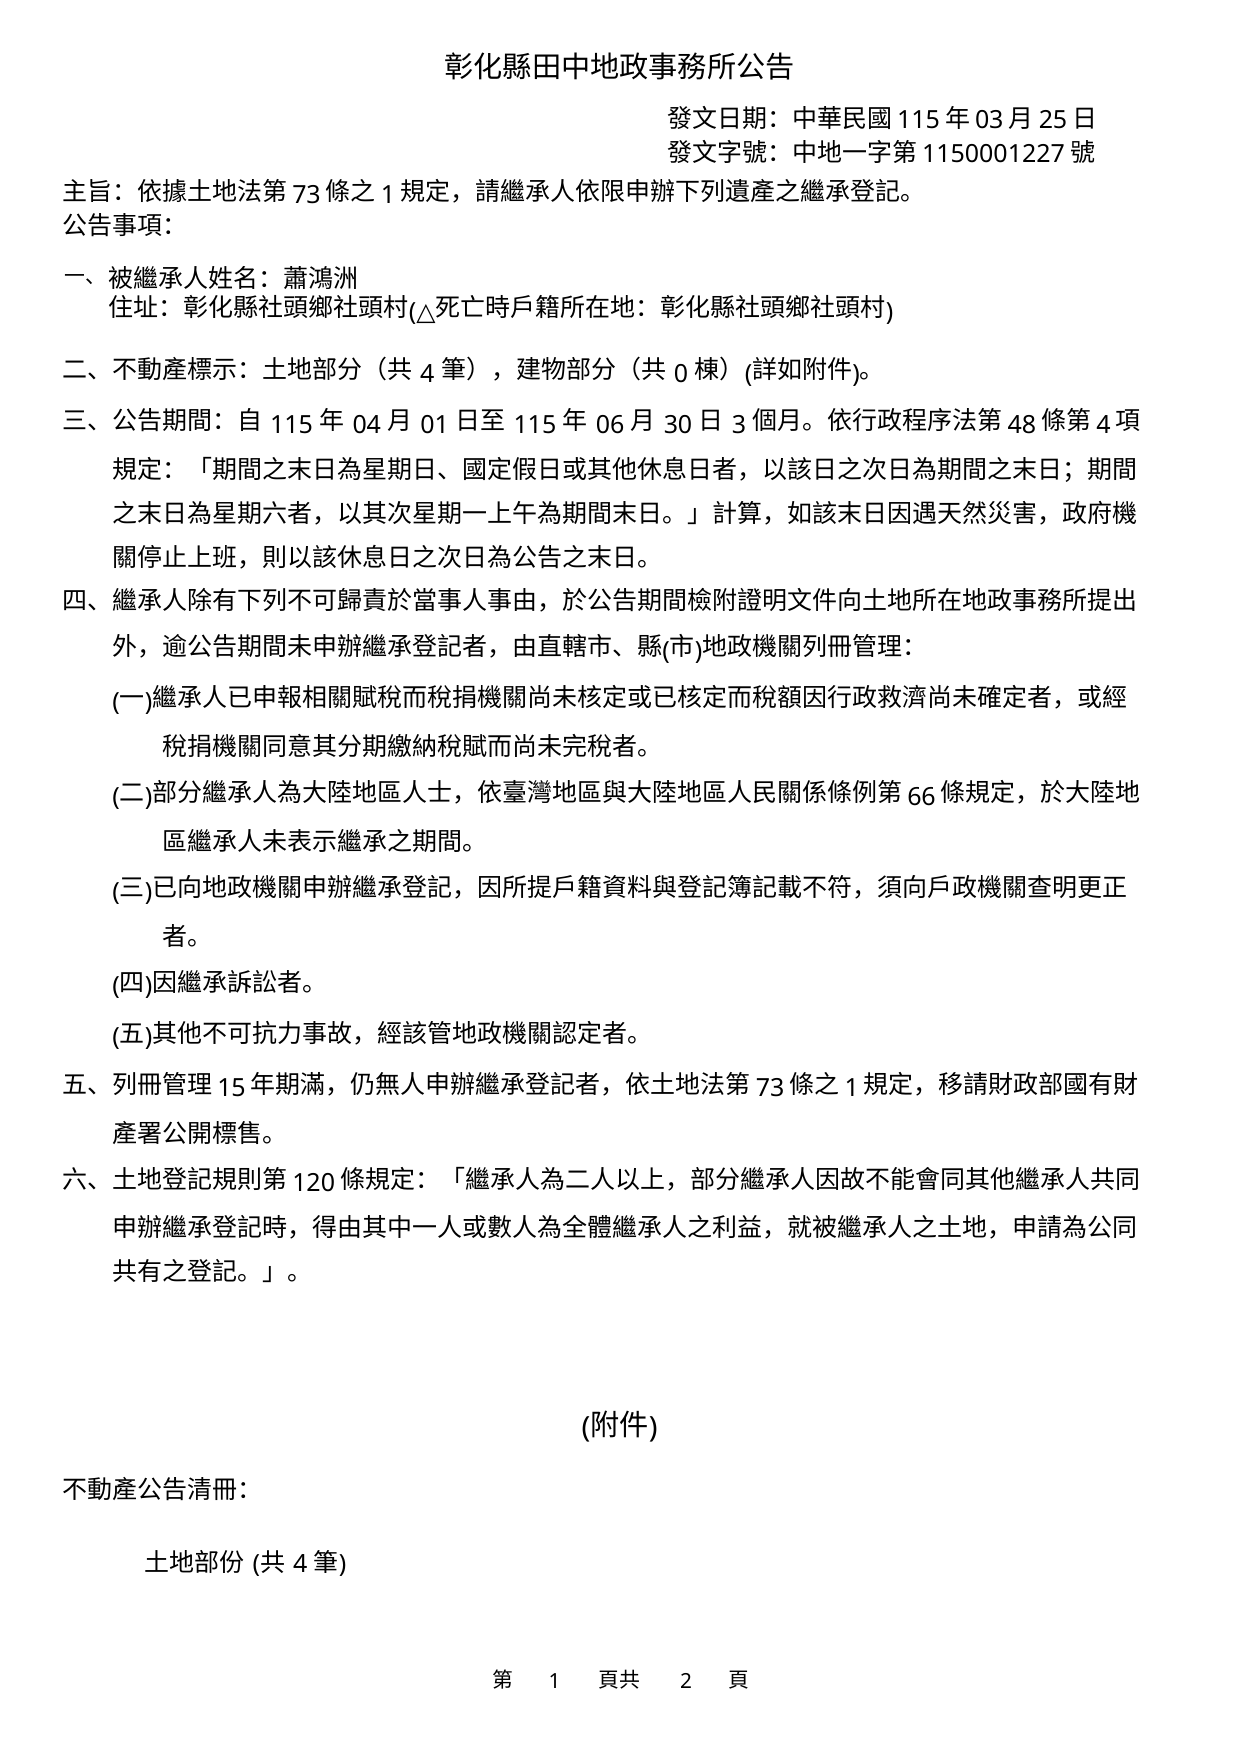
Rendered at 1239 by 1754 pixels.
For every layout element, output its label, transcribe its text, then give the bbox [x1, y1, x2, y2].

table_cell [653, 1355, 667, 1395]
table_cell [585, 1600, 653, 1660]
table_cell [109, 1660, 482, 1701]
table_cell 發文日期：中華民國115年03月25日 發文字號：中地一字第1150001227號 [667, 95, 1177, 177]
table_cell [1177, 1529, 1239, 1600]
table_cell [483, 1600, 523, 1660]
table_cell [0, 1456, 62, 1528]
table_header [0, 0, 62, 41]
table_header [62, 0, 109, 41]
table_cell [667, 1600, 718, 1660]
table_cell [0, 356, 62, 1354]
table_cell [0, 1529, 62, 1600]
table_cell [0, 177, 62, 264]
table_header [483, 0, 523, 41]
table_cell 主旨：依據土地法第73條之1規定，請繼承人依限申辦下列遺產之繼承登記。 公告事項： [62, 177, 1177, 264]
table_cell [585, 95, 653, 177]
table_cell [759, 1355, 1177, 1395]
table_cell [1177, 1600, 1239, 1660]
table_header [585, 0, 653, 41]
table_cell [523, 95, 585, 177]
table_cell [585, 1355, 653, 1395]
table_header [718, 0, 759, 41]
table_cell [0, 41, 62, 94]
table_cell [1177, 1456, 1239, 1528]
table_cell 第 [483, 1660, 523, 1701]
table_header [109, 0, 482, 41]
table_cell [109, 1355, 482, 1395]
table_cell (附件) [62, 1395, 1177, 1456]
table_cell [109, 1600, 482, 1660]
table_cell [523, 1355, 585, 1395]
table_cell [759, 1660, 1177, 1701]
table_cell [759, 1600, 1177, 1660]
table_cell 被繼承人姓名：蕭鴻洲 住址：彰化縣社頭鄉社頭村(△死亡時戶籍所在地：彰化縣社頭鄉社頭村) [109, 264, 1177, 356]
table_cell [62, 315, 109, 356]
table_cell [1177, 95, 1239, 177]
table_cell 一、 [62, 264, 109, 315]
table_header [653, 0, 667, 41]
table_cell 1 [523, 1660, 585, 1701]
table_cell [1177, 177, 1239, 264]
table_cell [483, 1355, 523, 1395]
table_cell [1177, 1355, 1239, 1395]
table_cell [62, 1355, 109, 1395]
table_cell [1177, 41, 1239, 94]
table_cell 2 [653, 1660, 718, 1701]
table_cell [62, 1600, 109, 1660]
table_cell [667, 1355, 718, 1395]
table_cell [653, 95, 667, 177]
table_cell [483, 95, 523, 177]
table_cell [1177, 356, 1239, 1354]
table_cell 二、不動產標示：土地部分（共 4 筆），建物部分（共 0 棟）(詳如附件)。 三、公告期間：自 115 年 04 月 01 日至 115 年 06 月 30 日 3 個月。依行政程序法第48條第4項 規定：「期間之末日為星期日、國定假日或其他休息日者，以該日之次日為期間之末日；期間 之末日為星期六者，以其次星期一上午為期間末日。」計算，如該末日因遇天然災害，政府機 關停止上班，則以該休息日之次日為公告之末日。 四、繼承人除有下列不可歸責於當事人事由，於公告期間檢附證明文件向土地所在地政事務所提出 外，逾公告期間未申辦繼承登記者，由直轄市、縣(市)地政機關列冊管理： (一)繼承人已申報相關賦稅而稅捐機關尚未核定或已核定而稅額因行政救濟尚未確定者，或經 稅捐機關同意其分期繳納稅賦而尚未完稅者。 (二)部分繼承人為大陸地區人士，依臺灣地區與大陸地區人民關係條例第66條規定，於大陸地 區繼承人未表示繼承之期間。 (三)已向地政機關申辦繼承登記，因所提戶籍資料與登記簿記載不符，須向戶政機關查明更正 者。 (四)因繼承訴訟者。 (五)其他不可抗力事故，經該管地政機關認定者。 五、列冊管理15年期滿，仍無人申辦繼承登記者，依土地法第73條之1規定，移請財政部國有財 產署公開標售。 六、土地登記規則第120條規定：「繼承人為二人以上，部分繼承人因故不能會同其他繼承人共同 申辦繼承登記時，得由其中一人或數人為全體繼承人之利益，就被繼承人之土地，申請為公同 共有之登記。」。 [62, 356, 1177, 1354]
table_cell [1177, 1395, 1239, 1456]
table_cell [653, 1600, 667, 1660]
table_header [1177, 0, 1239, 41]
table_cell [718, 1355, 759, 1395]
table_header [759, 0, 1177, 41]
table_header [523, 0, 585, 41]
table_cell 彰化縣田中地政事務所公告 [62, 41, 1177, 94]
table_cell [0, 1660, 62, 1701]
table_cell [0, 1395, 62, 1456]
table_cell [109, 95, 482, 177]
table_cell 頁 [718, 1660, 759, 1701]
table_cell 不動產公告清冊： [62, 1456, 1177, 1528]
table_cell [718, 1600, 759, 1660]
table_cell [0, 264, 62, 315]
table_cell 土地部份 (共 4 筆) [62, 1529, 1177, 1600]
table_cell 頁共 [585, 1660, 653, 1701]
table_cell [0, 1600, 62, 1660]
table_cell [1177, 315, 1239, 356]
table_cell [62, 95, 109, 177]
table_cell [62, 1660, 109, 1701]
table_cell [0, 1355, 62, 1395]
table_cell [523, 1600, 585, 1660]
table_cell [0, 315, 62, 356]
table_cell [1177, 264, 1239, 315]
table_cell [0, 95, 62, 177]
table_header [667, 0, 718, 41]
table_cell [1177, 1660, 1239, 1701]
